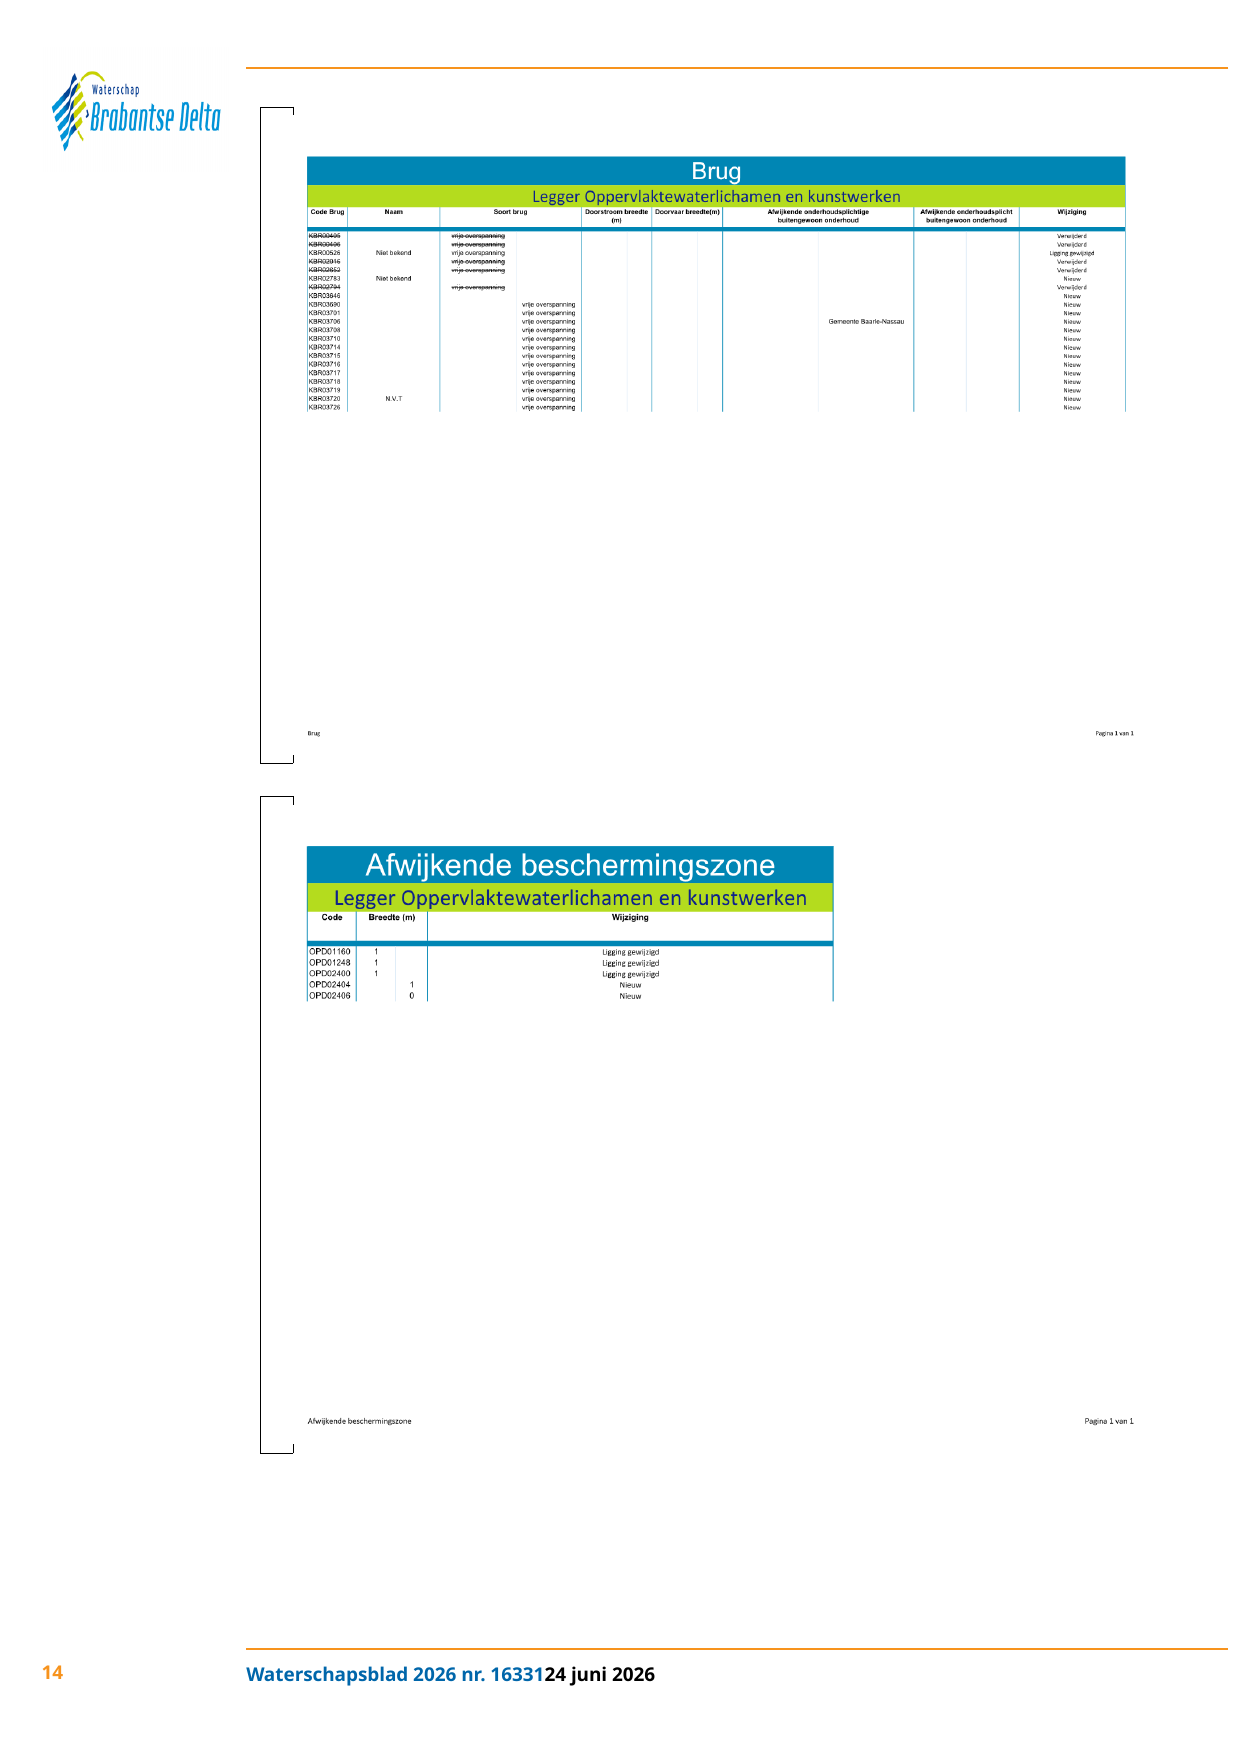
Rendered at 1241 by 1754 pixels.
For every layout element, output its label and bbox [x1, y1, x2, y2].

picture [268, 805, 1173, 1444]
picture [268, 115, 1173, 755]
picture [41, 47, 231, 172]
